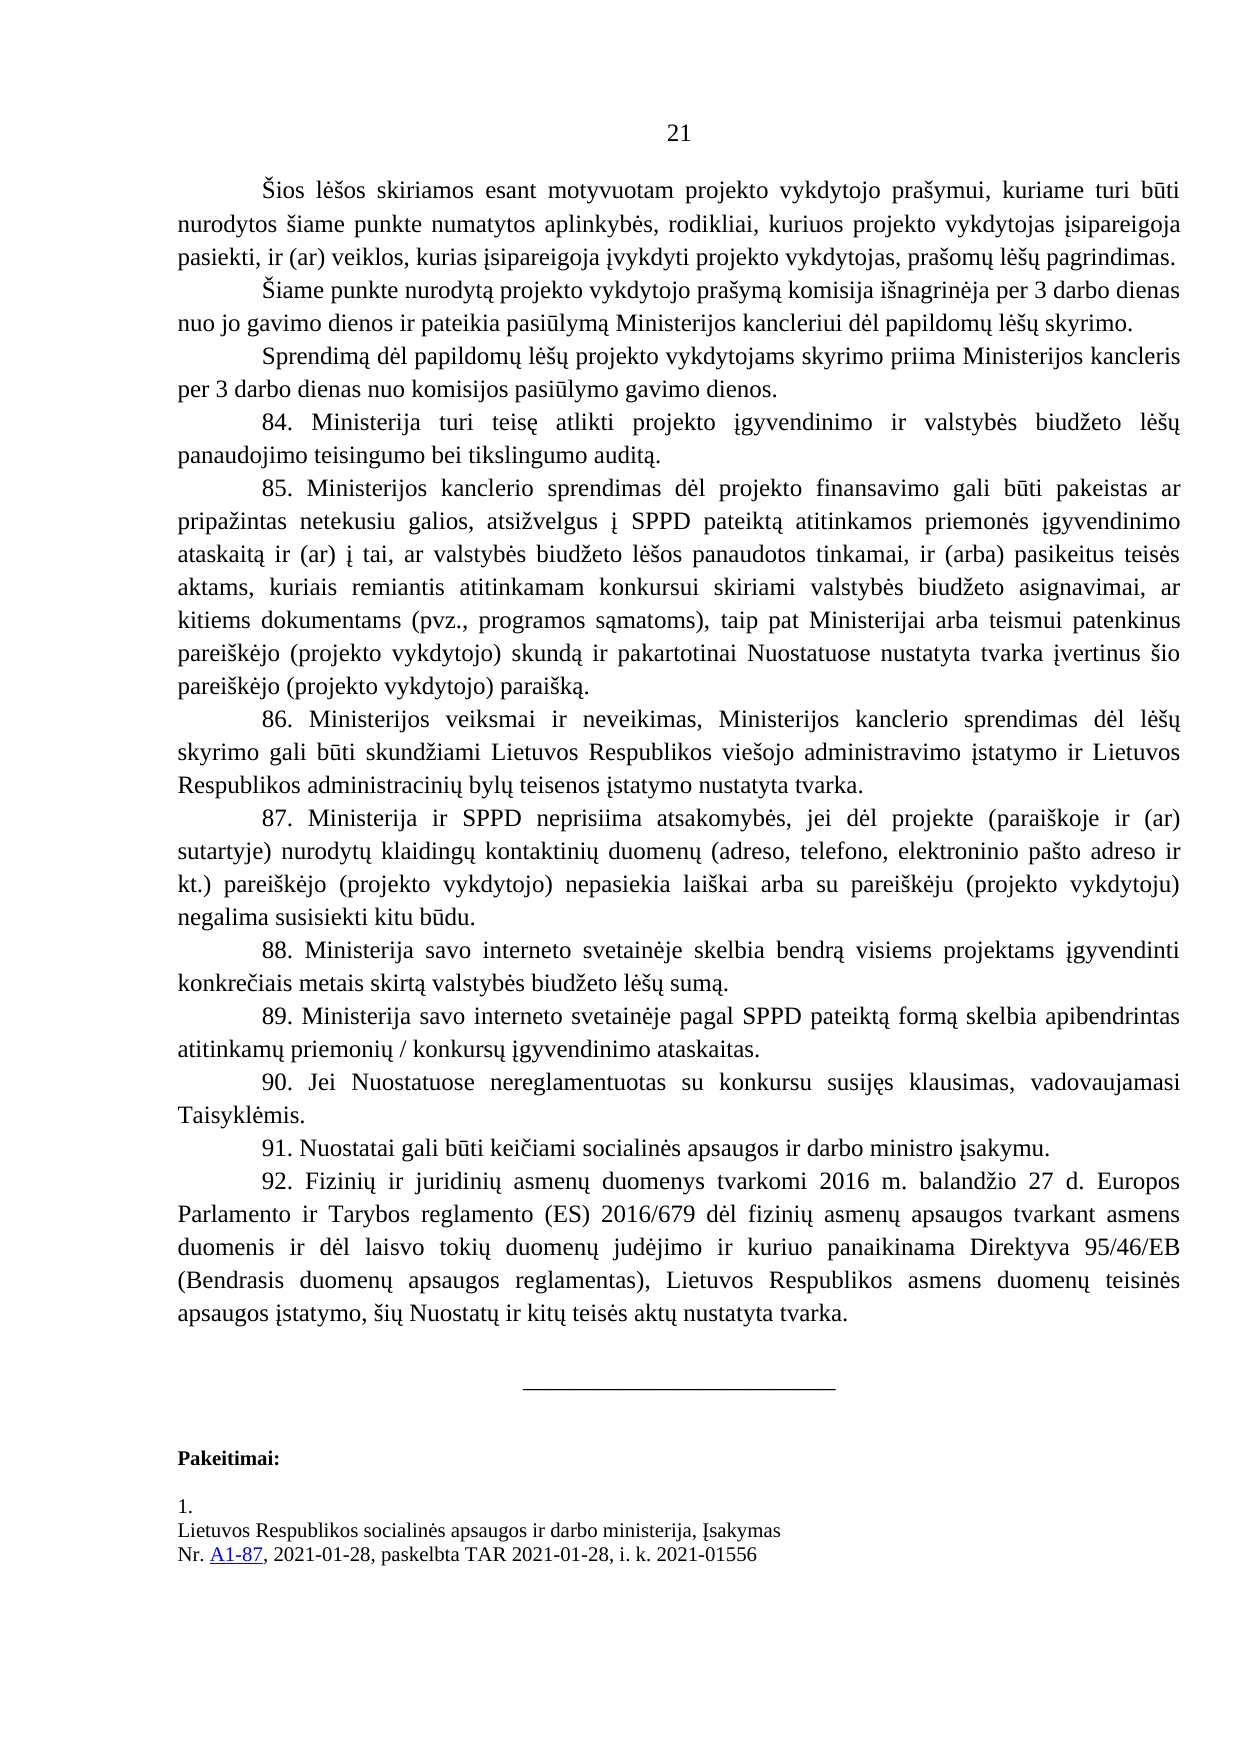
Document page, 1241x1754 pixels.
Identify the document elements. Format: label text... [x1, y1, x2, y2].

text Pakeitimai: [177, 1446, 1181, 1469]
text 86. Ministerijos veiksmai ir neveikimas, Ministerijos kanclerio sprendimas dėl lėšų skyrimo gali būti skundžiami Lietuvos Respublikos viešojo administravimo įstatymo ir Lietuvos Respublikos administracinių bylų teisenos įstatymo nustatyta tvarka. [177, 704, 1181, 799]
text Šios lėšos skiriamos esant motyvuotam projekto vykdytojo prašymui, kuriame turi būti nurodytos šiame punkte numatytos aplinkybės, rodikliai, kuriuos projekto vykdytojas įsipareigoja pasiekti, ir (ar) veiklos, kurias įsipareigoja įvykdyti projekto vykdytojas, prašomų lėšų pagrindimas. [177, 176, 1181, 270]
text Sprendimą dėl papildomų lėšų projekto vykdytojams skyrimo priima Ministerijos kancleris per 3 darbo dienas nuo komisijos pasiūlymo gavimo dienos. [177, 341, 1181, 402]
text 89. Ministerija savo interneto svetainėje pagal SPPD pateiktą formą skelbia apibendrintas atitinkamų priemonių / konkursų įgyvendinimo ataskaitas. [177, 1001, 1181, 1063]
text Nr. A1-87, 2021-01-28, paskelbta TAR 2021-01-28, i. k. 2021-01556 [177, 1542, 1181, 1566]
text 1. [177, 1494, 1181, 1518]
text 91. Nuostatai gali būti keičiami socialinės apsaugos ir darbo ministro įsakymu. [177, 1133, 1181, 1162]
text 84. Ministerija turi teisę atlikti projekto įgyvendinimo ir valstybės biudžeto lėšų panaudojimo teisingumo bei tikslingumo auditą. [177, 407, 1181, 468]
text _________________________ [177, 1364, 1181, 1393]
text 92. Fizinių ir juridinių asmenų duomenys tvarkomi 2016 m. balandžio 27 d. Europos Parlamento ir Tarybos reglamento (ES) 2016/679 dėl fizinių asmenų apsaugos tvarkant asmens duomenis ir dėl laisvo tokių duomenų judėjimo ir kuriuo panaikinama Direktyva 95/46/EB (Bendrasis duomenų apsaugos reglamentas), Lietuvos Respublikos asmens duomenų teisinės apsaugos įstatymo, šių Nuostatų ir kitų teisės aktų nustatyta tvarka. [177, 1166, 1181, 1327]
text 85. Ministerijos kanclerio sprendimas dėl projekto finansavimo gali būti pakeistas ar pripažintas netekusiu galios, atsižvelgus į SPPD pateiktą atitinkamos priemonės įgyvendinimo ataskaitą ir (ar) į tai, ar valstybės biudžeto lėšos panaudotos tinkamai, ir (arba) pasikeitus teisės aktams, kuriais remiantis atitinkamam konkursui skiriami valstybės biudžeto asignavimai, ar kitiems dokumentams (pvz., programos sąmatoms), taip pat Ministerijai arba teismui patenkinus pareiškėjo (projekto vykdytojo) skundą ir pakartotinai Nuostatuose nustatyta tvarka įvertinus šio pareiškėjo (projekto vykdytojo) paraišką. [177, 473, 1181, 700]
text Šiame punkte nurodytą projekto vykdytojo prašymą komisija išnagrinėja per 3 darbo dienas nuo jo gavimo dienos ir pateikia pasiūlymą Ministerijos kancleriui dėl papildomų lėšų skyrimo. [177, 275, 1181, 336]
text 88. Ministerija savo interneto svetainėje skelbia bendrą visiems projektams įgyvendinti konkrečiais metais skirtą valstybės biudžeto lėšų sumą. [177, 935, 1181, 997]
text 87. Ministerija ir SPPD neprisiima atsakomybės, jei dėl projekte (paraiškoje ir (ar) sutartyje) nurodytų klaidingų kontaktinių duomenų (adreso, telefono, elektroninio pašto adreso ir kt.) pareiškėjo (projekto vykdytojo) nepasiekia laiškai arba su pareiškėju (projekto vykdytoju) negalima susisiekti kitu būdu. [177, 803, 1181, 931]
text Lietuvos Respublikos socialinės apsaugos ir darbo ministerija, Įsakymas [177, 1518, 1181, 1542]
text 90. Jei Nuostatuose nereglamentuotas su konkursu susijęs klausimas, vadovaujamasi Taisyklėmis. [177, 1067, 1181, 1129]
